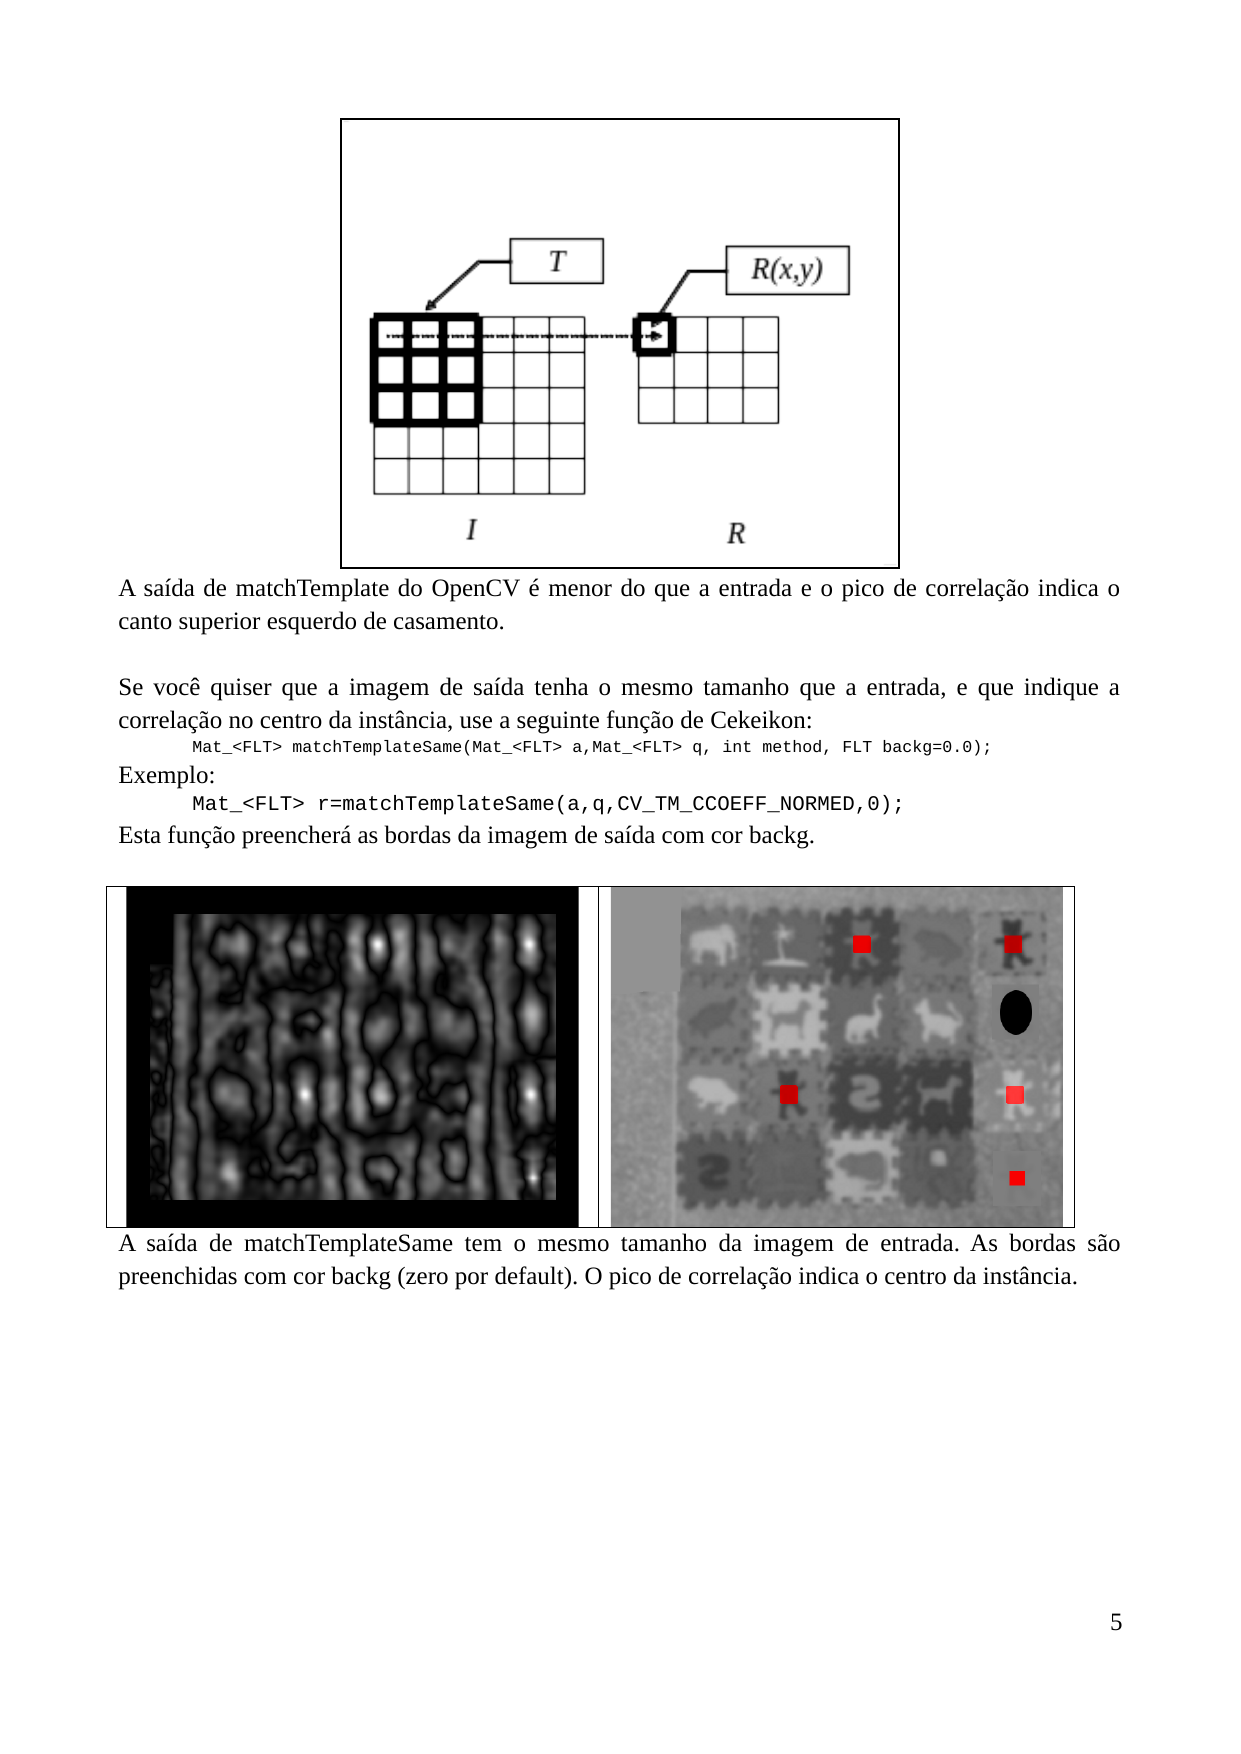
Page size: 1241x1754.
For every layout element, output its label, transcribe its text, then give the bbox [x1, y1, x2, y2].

text A saída de matchTemplate do OpenCV é menor do que a entrada e o pico de correlação indica o canto superior esquerdo de casamento. [118, 573, 1122, 635]
text A saída de matchTemplateSame tem o mesmo tamanho da imagem de entrada. As bordas são preenchidas com cor backg (zero por default). O pico de correlação indica o centro da instância. [118, 1228, 1122, 1289]
table_header [107, 887, 126, 1227]
text Se você quiser que a imagem de saída tenha o mesmo tamanho que a entrada, e que indique a correlação no centro da instância, use a seguinte função de Cekeikon: [118, 672, 1122, 734]
text Mat_<FLT> r=matchTemplateSame(a,q,CV_TM_CCOEFF_NORMED,0); [118, 793, 1122, 817]
table_header [579, 887, 598, 1227]
table_header [599, 887, 610, 1227]
table_header [1063, 887, 1074, 1227]
text Exemplo: [118, 760, 1122, 789]
text Mat_<FLT> matchTemplateSame(Mat_<FLT> a,Mat_<FLT> q, int method, FLT backg=0.0); [118, 738, 1122, 757]
text Esta função preencherá as bordas da imagem de saída com cor backg. [118, 820, 1122, 849]
